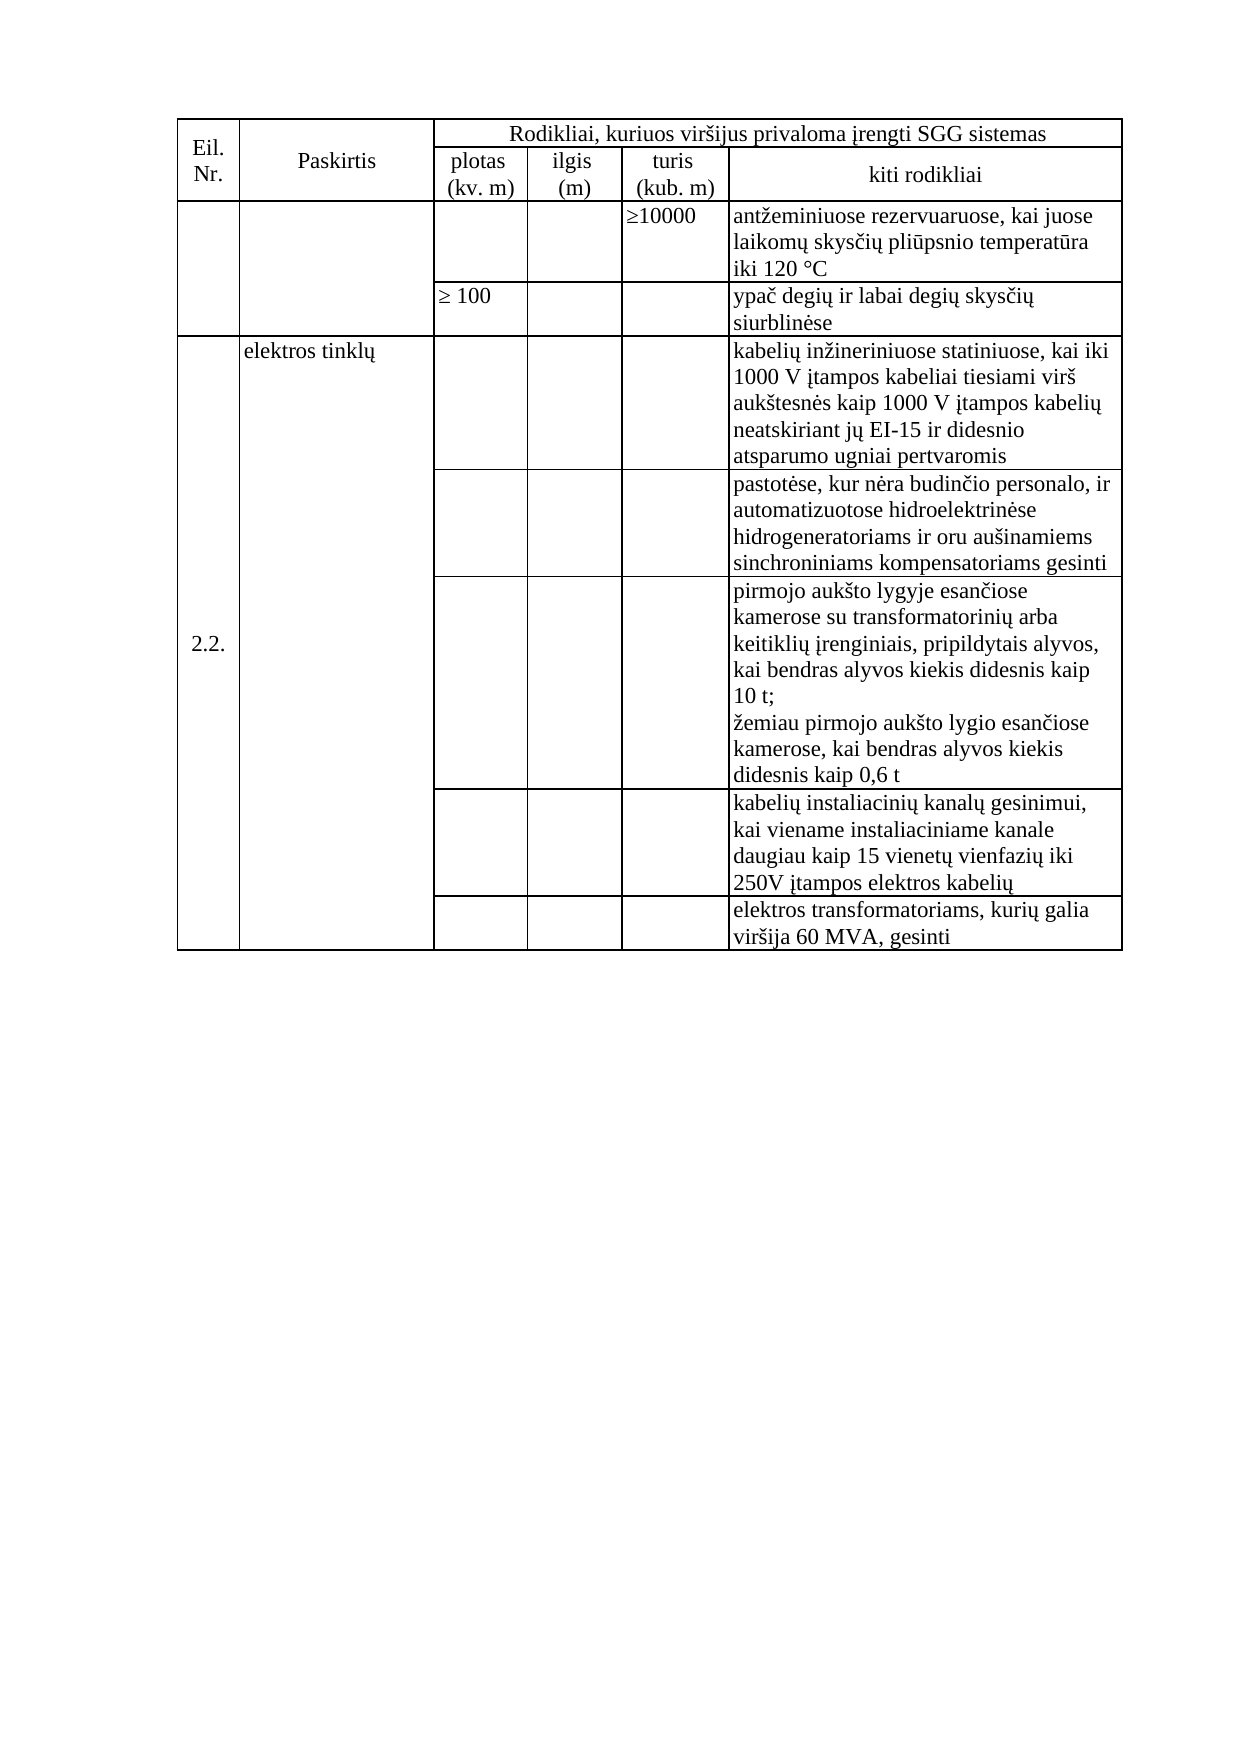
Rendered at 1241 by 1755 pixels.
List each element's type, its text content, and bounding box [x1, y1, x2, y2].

table_cell [528, 897, 621, 949]
table_cell antžeminiuose rezervuaruose, kai juose laikomų skysčių pliūpsnio temperatūra iki 120 °C [730, 202, 1121, 281]
table_header Paskirtis [240, 120, 433, 200]
table_cell kabelių inžineriniuose statiniuose, kai iki 1000 V įtampos kabeliai tiesiami virš aukštesnės kaip 1000 V įtampos kabelių neatskiriant jų EI-15 ir didesnio atsparumo ugniai pertvaromis [730, 337, 1121, 468]
table_cell turis (kub. m) [623, 148, 728, 200]
table_header Eil. Nr. [178, 120, 239, 200]
table_cell [240, 202, 433, 335]
table_cell ilgis (m) [528, 148, 621, 200]
table_cell elektros tinklų [240, 337, 433, 949]
table_header Rodikliai, kuriuos viršijus privaloma įrengti SGG sistemas [435, 120, 1121, 146]
table_cell pastotėse, kur nėra budinčio personalo, ir automatizuotose hidroelektrinėse hidrogeneratoriams ir oru aušinamiems sinchroniniams kompensatoriams gesinti [730, 470, 1121, 576]
table_cell [178, 202, 239, 335]
table_cell [528, 337, 621, 468]
table_cell kabelių instaliacinių kanalų gesinimui, kai viename instaliaciniame kanale daugiau kaip 15 vienetų vienfazių iki 250V įtampos elektros kabelių [730, 790, 1121, 895]
table_cell [435, 897, 527, 949]
table_cell [435, 790, 527, 895]
table_cell [528, 283, 621, 335]
table_cell elektros transformatoriams, kurių galia viršija 60 MVA, gesinti [730, 897, 1121, 949]
table_cell [435, 337, 527, 468]
table_cell [435, 577, 527, 788]
table_cell [623, 337, 728, 468]
table_cell 2.2. [178, 337, 239, 949]
table_cell [623, 283, 728, 335]
table_cell ≥ 100 [435, 283, 527, 335]
table_cell [528, 202, 621, 281]
table_cell [623, 577, 728, 788]
table_cell [435, 470, 527, 576]
table_cell [623, 790, 728, 895]
table_cell [623, 897, 728, 949]
table_cell [435, 202, 527, 281]
table_cell [528, 470, 621, 576]
table_cell ypač degių ir labai degių skysčių siurblinėse [730, 283, 1121, 335]
table_cell pirmojo aukšto lygyje esančiose kamerose su transformatorinių arba keitiklių įrenginiais, pripildytais alyvos, kai bendras alyvos kiekis didesnis kaip 10 t; žemiau pirmojo aukšto lygio esančiose kamerose, kai bendras alyvos kiekis didesnis kaip 0,6 t [730, 577, 1121, 788]
table_cell [528, 577, 621, 788]
table_cell [528, 790, 621, 895]
table_cell kiti rodikliai [730, 148, 1121, 200]
table_cell [623, 470, 728, 576]
table_cell ≥10000 [623, 202, 728, 281]
table_cell plotas (kv. m) [435, 148, 527, 200]
